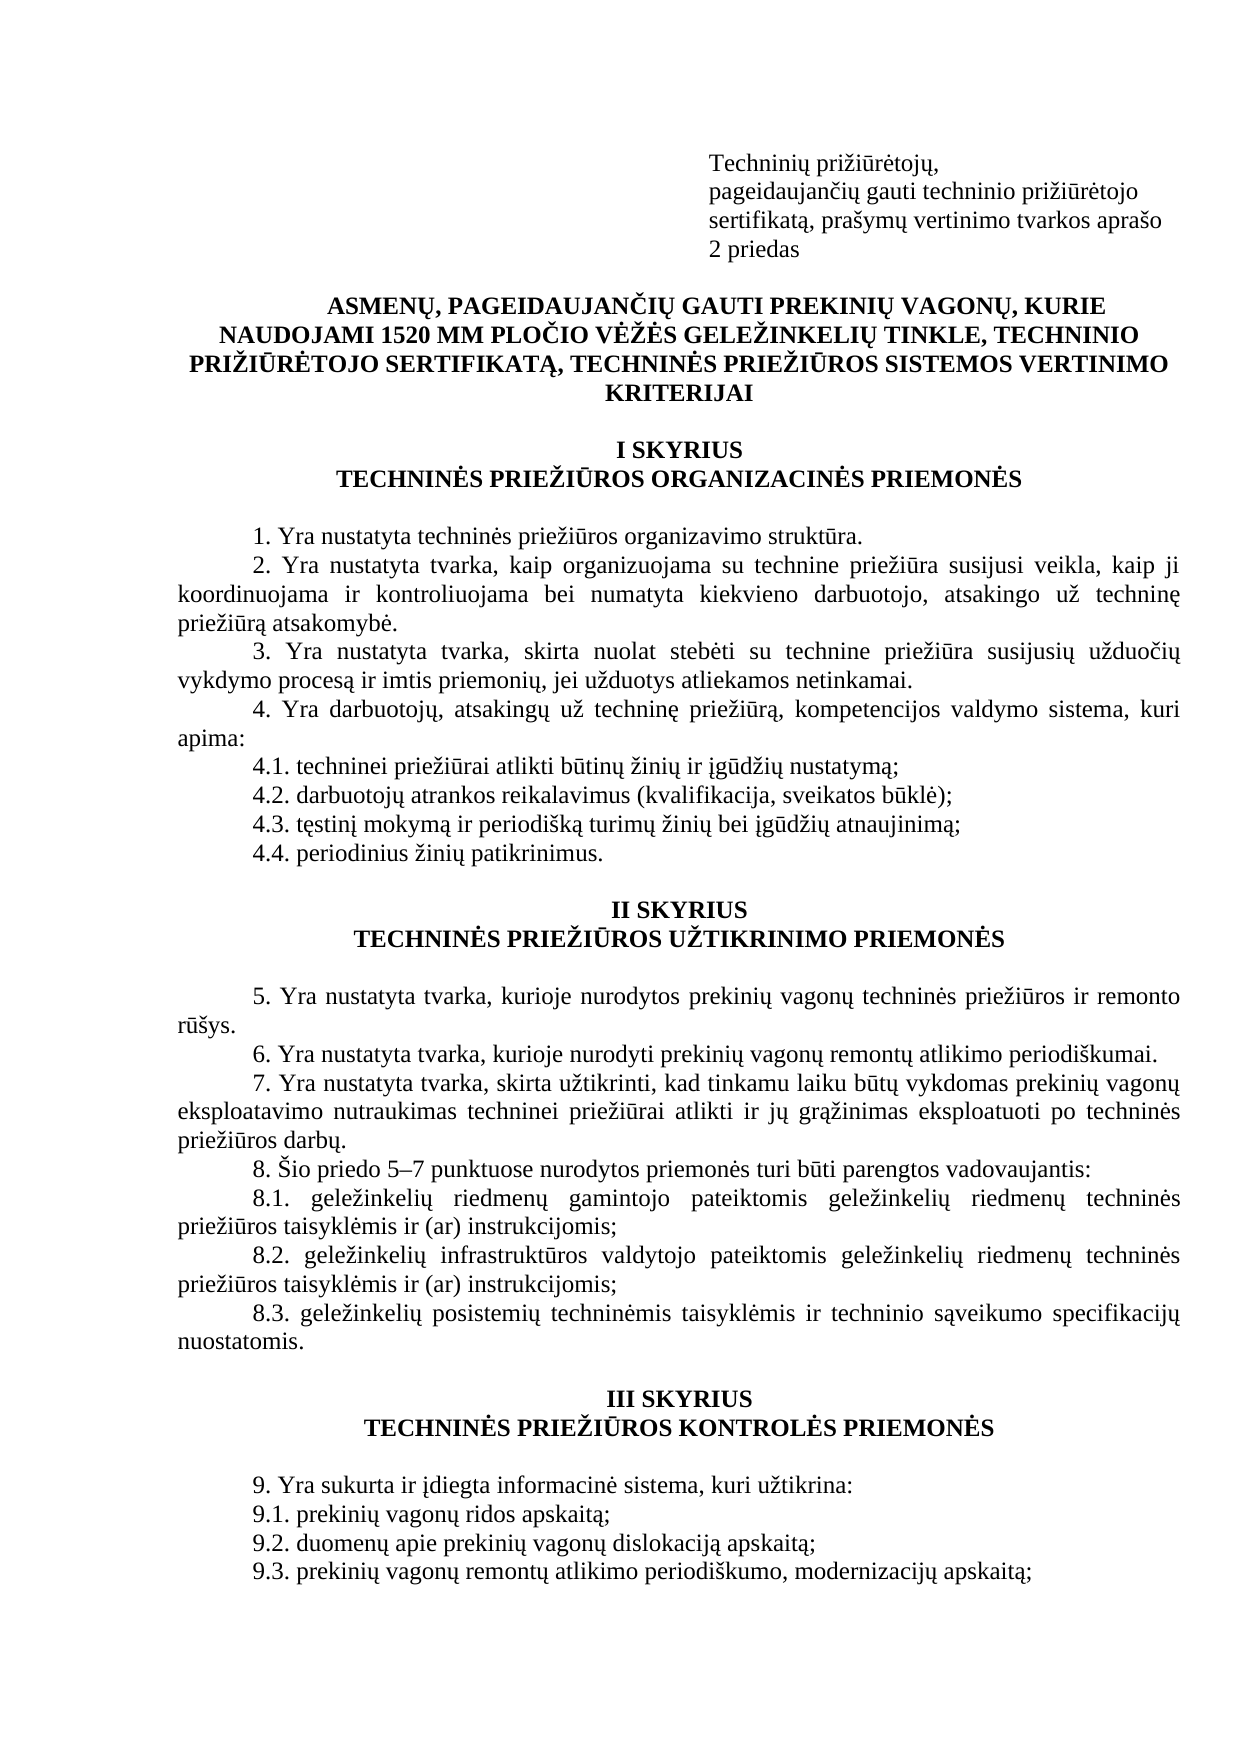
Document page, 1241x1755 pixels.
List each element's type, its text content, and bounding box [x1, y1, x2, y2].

text 5. Yra nustatyta tvarka, kurioje nurodytos prekinių vagonų techninės priežiūros ir remonto rūšys. [177, 981, 1181, 1039]
text 9.3. prekinių vagonų remontų atlikimo periodiškumo, modernizacijų apskaitą; [177, 1556, 1181, 1585]
text TECHNINĖS PRIEŽIŪROS KONTROLĖS PRIEMONĖS [177, 1413, 1181, 1441]
text 4. Yra darbuotojų, atsakingų už techninę priežiūrą, kompetencijos valdymo sistema, kuri apima: [177, 694, 1181, 751]
text 2. Yra nustatyta tvarka, kaip organizuojama su technine priežiūra susijusi veikla, kaip ji koordinuojama ir kontroliuojama bei numatyta kiekvieno darbuotojo, atsakingo už techninę priežiūrą atsakomybė. [177, 550, 1181, 636]
text 9. Yra sukurta ir įdiegta informacinė sistema, kuri užtikrina: [177, 1470, 1181, 1499]
text 4.4. periodinius žinių patikrinimus. [177, 838, 1181, 866]
text 4.3. tęstinį mokymą ir periodišką turimų žinių bei įgūdžių atnaujinimą; [177, 809, 1181, 838]
text III SKYRIUS [177, 1384, 1181, 1413]
text II SKYRIUS [177, 895, 1181, 924]
text 8. Šio priedo 5–7 punktuose nurodytos priemonės turi būti parengtos vadovaujantis: [177, 1154, 1181, 1183]
text Techninių prižiūrėtojų, [709, 148, 1181, 176]
text TECHNINĖS PRIEŽIŪROS UŽTIKRINIMO PRIEMONĖS [177, 924, 1181, 953]
text I SKYRIUS [177, 435, 1181, 464]
text pageidaujančių gauti techninio prižiūrėtojo [709, 176, 1181, 205]
text 8.3. geležinkelių posistemių techninėmis taisyklėmis ir techninio sąveikumo specifikacijų nuostatomis. [177, 1298, 1181, 1355]
text ASMENŲ, PAGEIDAUJANČIŲ GAUTI PREKINIŲ VAGONŲ, KURIE NAUDOJAMI 1520 MM PLOČIO VĖŽĖS GELEŽINKELIŲ TINKLE, TECHNINIO PRIŽIŪRĖTOJO SERTIFIKATĄ, TECHNINĖS PRIEŽIŪROS SISTEMOS VERTINIMO KRITERIJAI [177, 291, 1181, 406]
text 1. Yra nustatyta techninės priežiūros organizavimo struktūra. [177, 521, 1181, 550]
text 8.2. geležinkelių infrastruktūros valdytojo pateiktomis geležinkelių riedmenų techninės priežiūros taisyklėmis ir (ar) instrukcijomis; [177, 1240, 1181, 1298]
text 4.1. techninei priežiūrai atlikti būtinų žinių ir įgūdžių nustatymą; [177, 751, 1181, 780]
text 7. Yra nustatyta tvarka, skirta užtikrinti, kad tinkamu laiku būtų vykdomas prekinių vagonų eksploatavimo nutraukimas techninei priežiūrai atlikti ir jų grąžinimas eksploatuoti po techninės priežiūros darbų. [177, 1068, 1181, 1154]
text 4.2. darbuotojų atrankos reikalavimus (kvalifikacija, sveikatos būklė); [177, 780, 1181, 809]
text TECHNINĖS PRIEŽIŪROS ORGANIZACINĖS PRIEMONĖS [177, 464, 1181, 493]
text 2 priedas [709, 234, 1181, 263]
text sertifikatą, prašymų vertinimo tvarkos aprašo [709, 205, 1181, 234]
text 8.1. geležinkelių riedmenų gamintojo pateiktomis geležinkelių riedmenų techninės priežiūros taisyklėmis ir (ar) instrukcijomis; [177, 1183, 1181, 1240]
text 3. Yra nustatyta tvarka, skirta nuolat stebėti su technine priežiūra susijusių užduočių vykdymo procesą ir imtis priemonių, jei užduotys atliekamos netinkamai. [177, 636, 1181, 694]
text 9.1. prekinių vagonų ridos apskaitą; [177, 1499, 1181, 1528]
text 9.2. duomenų apie prekinių vagonų dislokaciją apskaitą; [177, 1528, 1181, 1556]
text 6. Yra nustatyta tvarka, kurioje nurodyti prekinių vagonų remontų atlikimo periodiškumai. [177, 1039, 1181, 1068]
